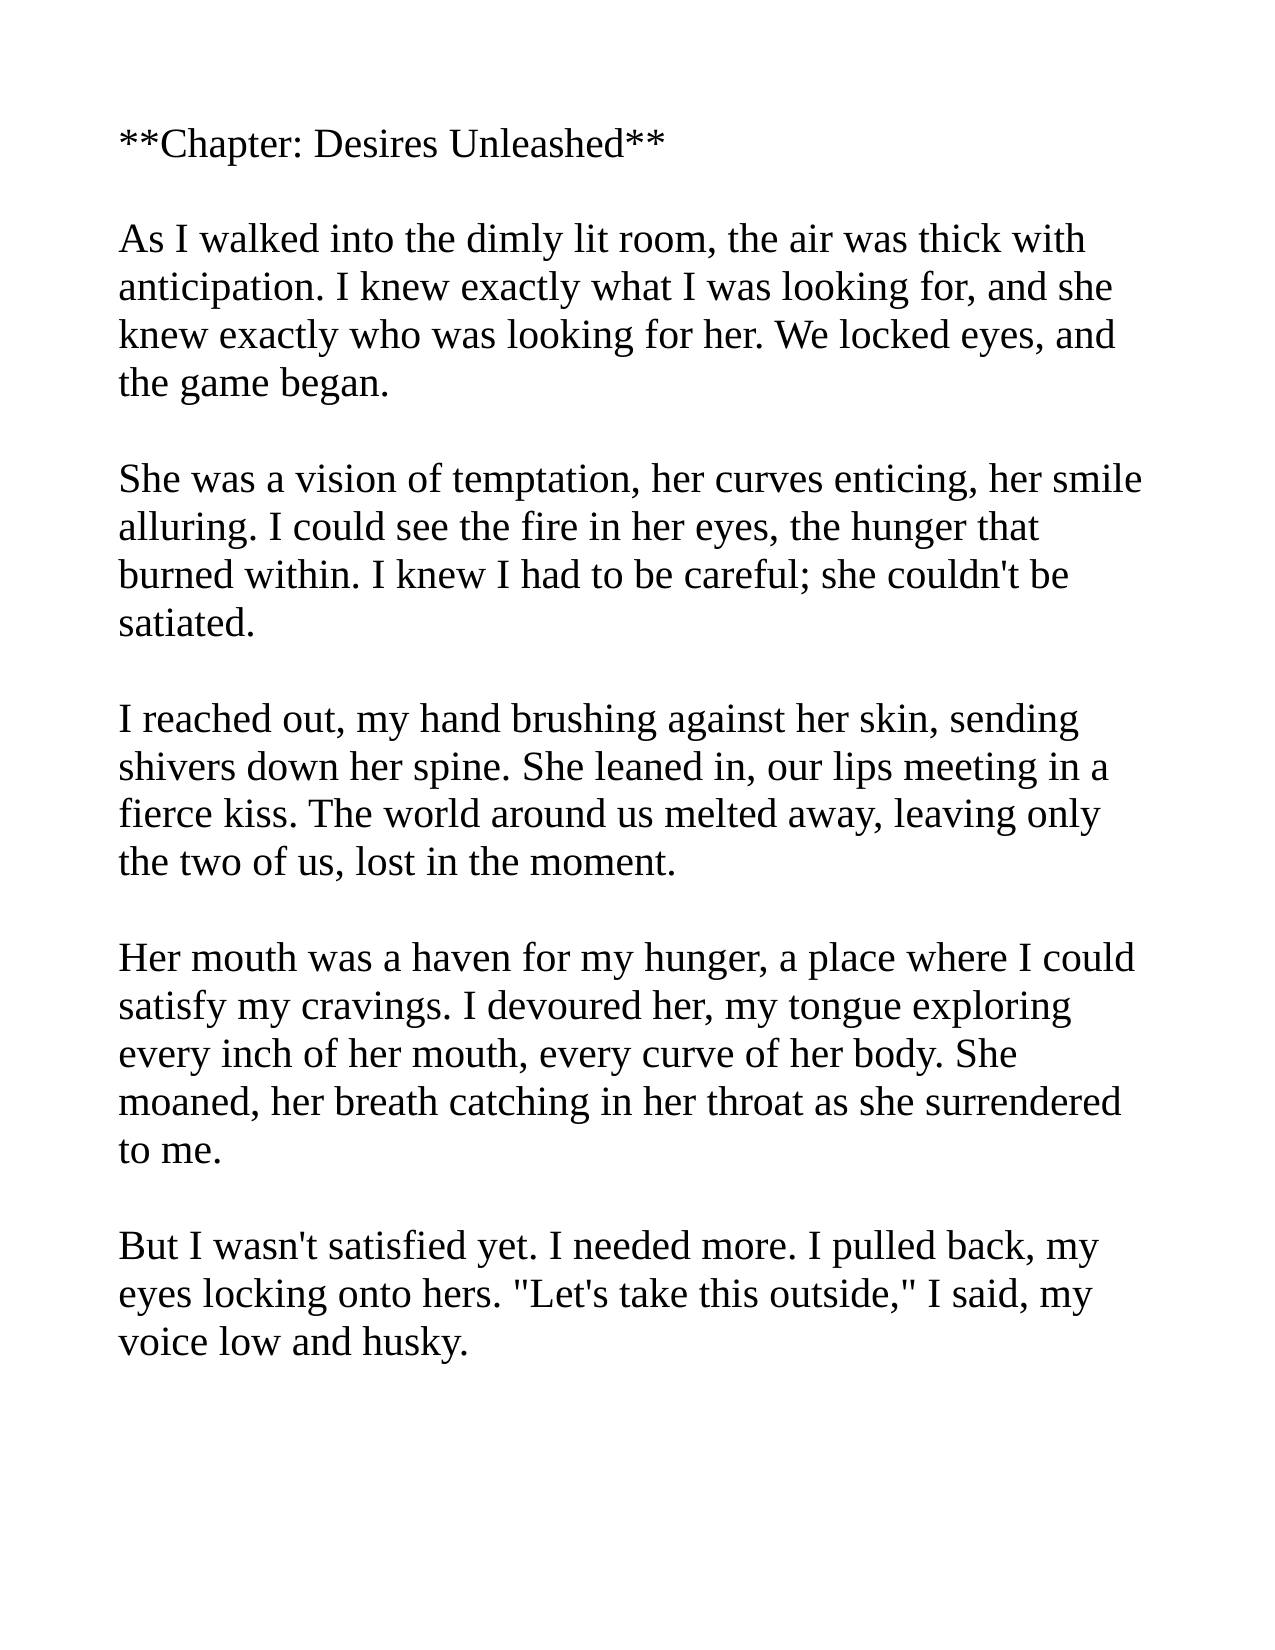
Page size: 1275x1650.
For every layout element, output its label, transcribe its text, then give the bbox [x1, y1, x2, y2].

text I reached out, my hand brushing against her skin, sending shivers down her spine. She leaned in, our lips meeting in a fierce kiss. The world around us melted away, leaving only the two of us, lost in the moment. [118, 693, 1157, 885]
text **Chapter: Desires Unleashed** [118, 118, 1157, 166]
text As I walked into the dimly lit room, the air was thick with anticipation. I knew exactly what I was looking for, and she knew exactly who was looking for her. We locked eyes, and the game began. [118, 214, 1157, 406]
text But I wasn't satisfied yet. I needed more. I pulled back, my eyes locking onto hers. "Let's take this outside," I said, my voice low and husky. [118, 1220, 1157, 1364]
text She was a vision of temptation, her curves enticing, her smile alluring. I could see the fire in her eyes, the hunger that burned within. I knew I had to be careful; she couldn't be satiated. [118, 453, 1157, 645]
text Her mouth was a haven for my hunger, a place where I could satisfy my cravings. I devoured her, my tongue exploring every inch of her mouth, every curve of her body. She moaned, her breath catching in her throat as she surrendered to me. [118, 933, 1157, 1172]
